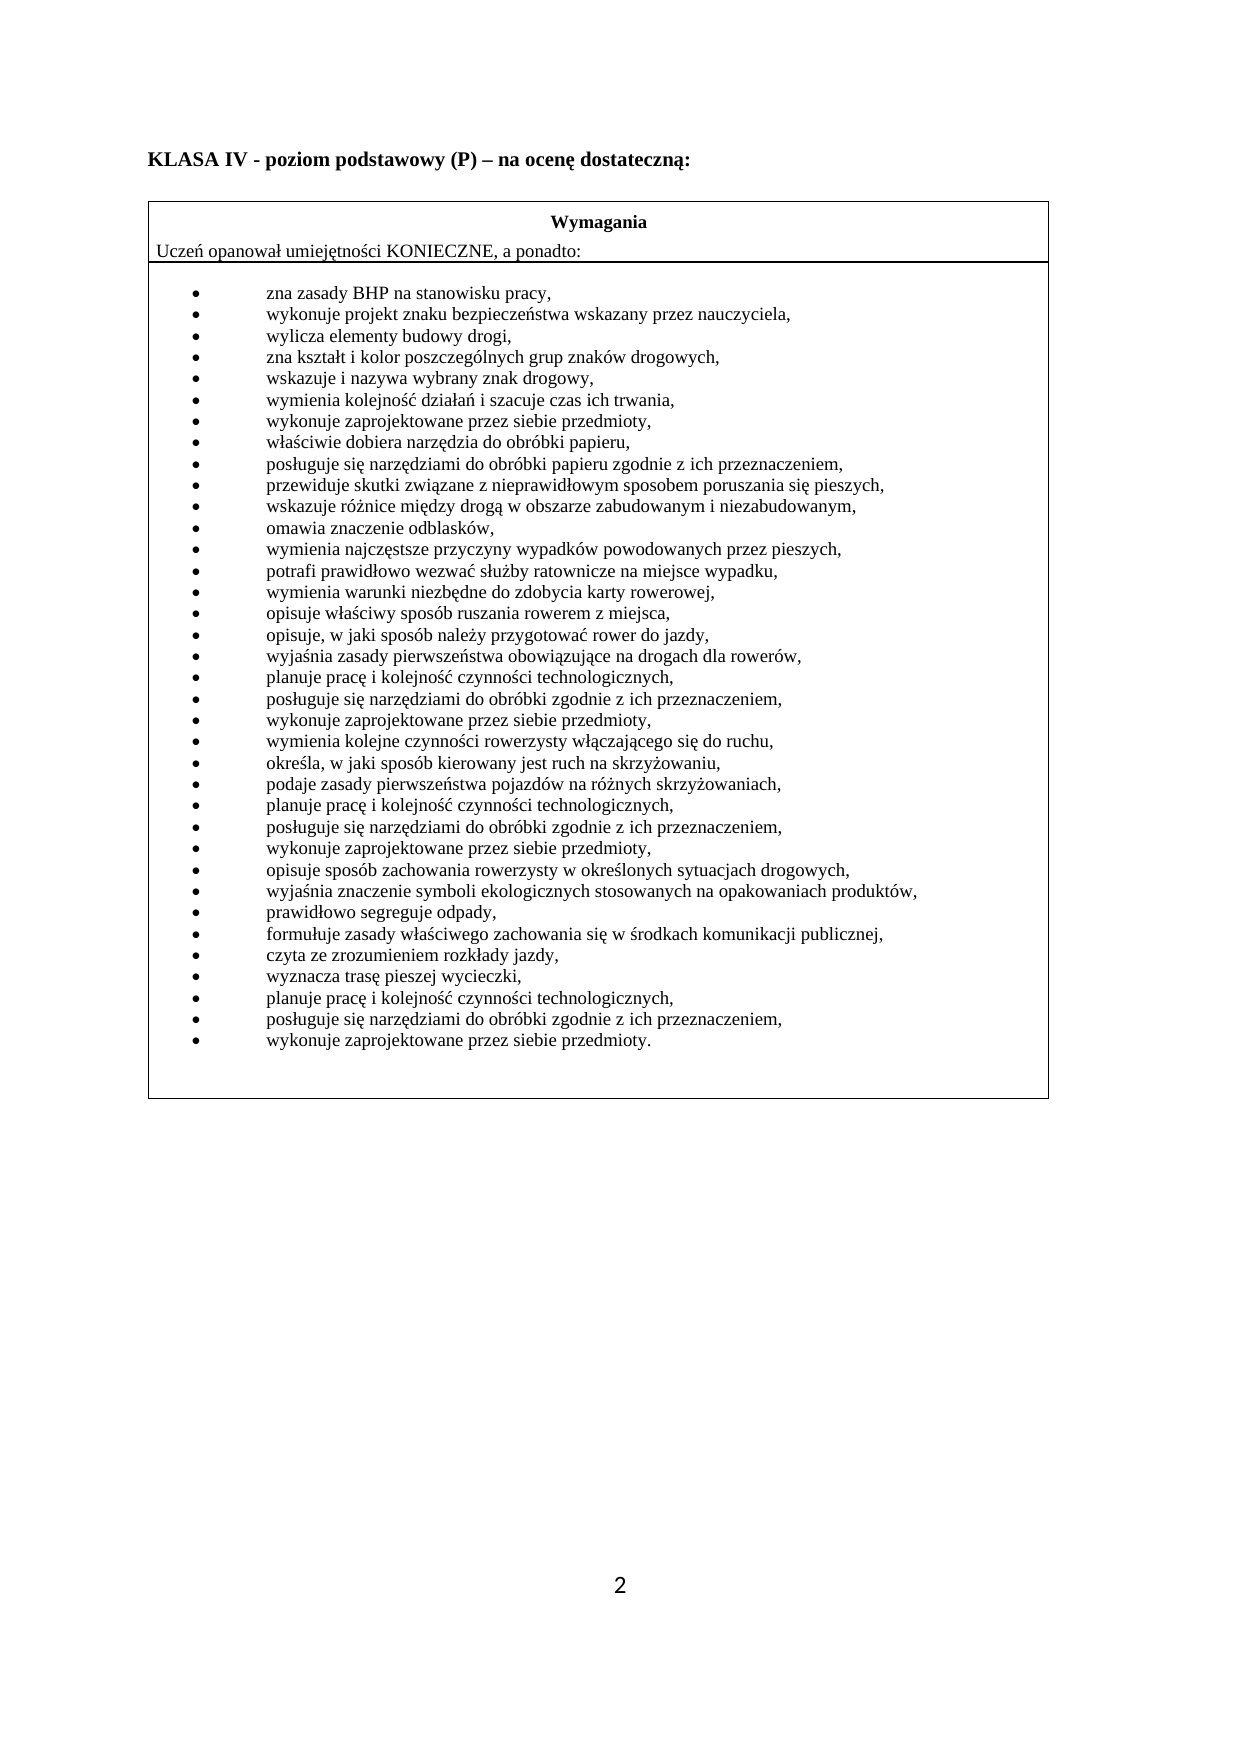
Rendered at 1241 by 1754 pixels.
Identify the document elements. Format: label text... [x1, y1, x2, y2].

table_cell zna zasady BHP na stanowisku pracy, wykonuje projekt znaku bezpieczeństwa wskazany przez nauczyciela, wylicza elementy budowy drogi, zna kształt i kolor poszczególnych grup znaków drogowych, wskazuje i nazywa wybrany znak drogowy, wymienia kolejność działań i szacuje czas ich trwania, wykonuje zaprojektowane przez siebie przedmioty, właściwie dobiera narzędzia do obróbki papieru, posługuje się narzędziami do obróbki papieru zgodnie z ich przeznaczeniem, przewiduje skutki związane z nieprawidłowym sposobem poruszania się pieszych, wskazuje różnice między drogą w obszarze zabudowanym i niezabudowanym, omawia znaczenie odblasków, wymienia najczęstsze przyczyny wypadków powodowanych przez pieszych, potrafi prawidłowo wezwać służby ratownicze na miejsce wypadku, wymienia warunki niezbędne do zdobycia karty rowerowej, opisuje właściwy sposób ruszania rowerem z miejsca, opisuje, w jaki sposób należy przygotować rower do jazdy, wyjaśnia zasady pierwszeństwa obowiązujące na drogach dla rowerów, planuje pracę i kolejność czynności technologicznych, posługuje się narzędziami do obróbki zgodnie z ich przeznaczeniem, wykonuje zaprojektowane przez siebie przedmioty, wymienia kolejne czynności rowerzysty włączającego się do ruchu, określa, w jaki sposób kierowany jest ruch na skrzyżowaniu, podaje zasady pierwszeństwa pojazdów na różnych skrzyżowaniach, planuje pracę i kolejność czynności technologicznych, posługuje się narzędziami do obróbki zgodnie z ich przeznaczeniem, wykonuje zaprojektowane przez siebie przedmioty, opisuje sposób zachowania rowerzysty w określonych sytuacjach drogowych, wyjaśnia znaczenie symboli ekologicznych stosowanych na opakowaniach produktów, prawidłowo segreguje odpady, formułuje zasady właściwego zachowania się w środkach komunikacji publicznej, czyta ze zrozumieniem rozkłady jazdy, wyznacza trasę pieszej wycieczki, planuje pracę i kolejność czynności technologicznych, posługuje się narzędziami do obróbki zgodnie z ich przeznaczeniem, wykonuje zaprojektowane przez siebie przedmioty. [149, 263, 1048, 1098]
table_header Wymagania Uczeń opanował umiejętności KONIECZNE, a ponadto: [149, 202, 1048, 261]
text KLASA IV - poziom podstawowy (P) – na ocenę dostateczną: [147, 148, 1118, 171]
